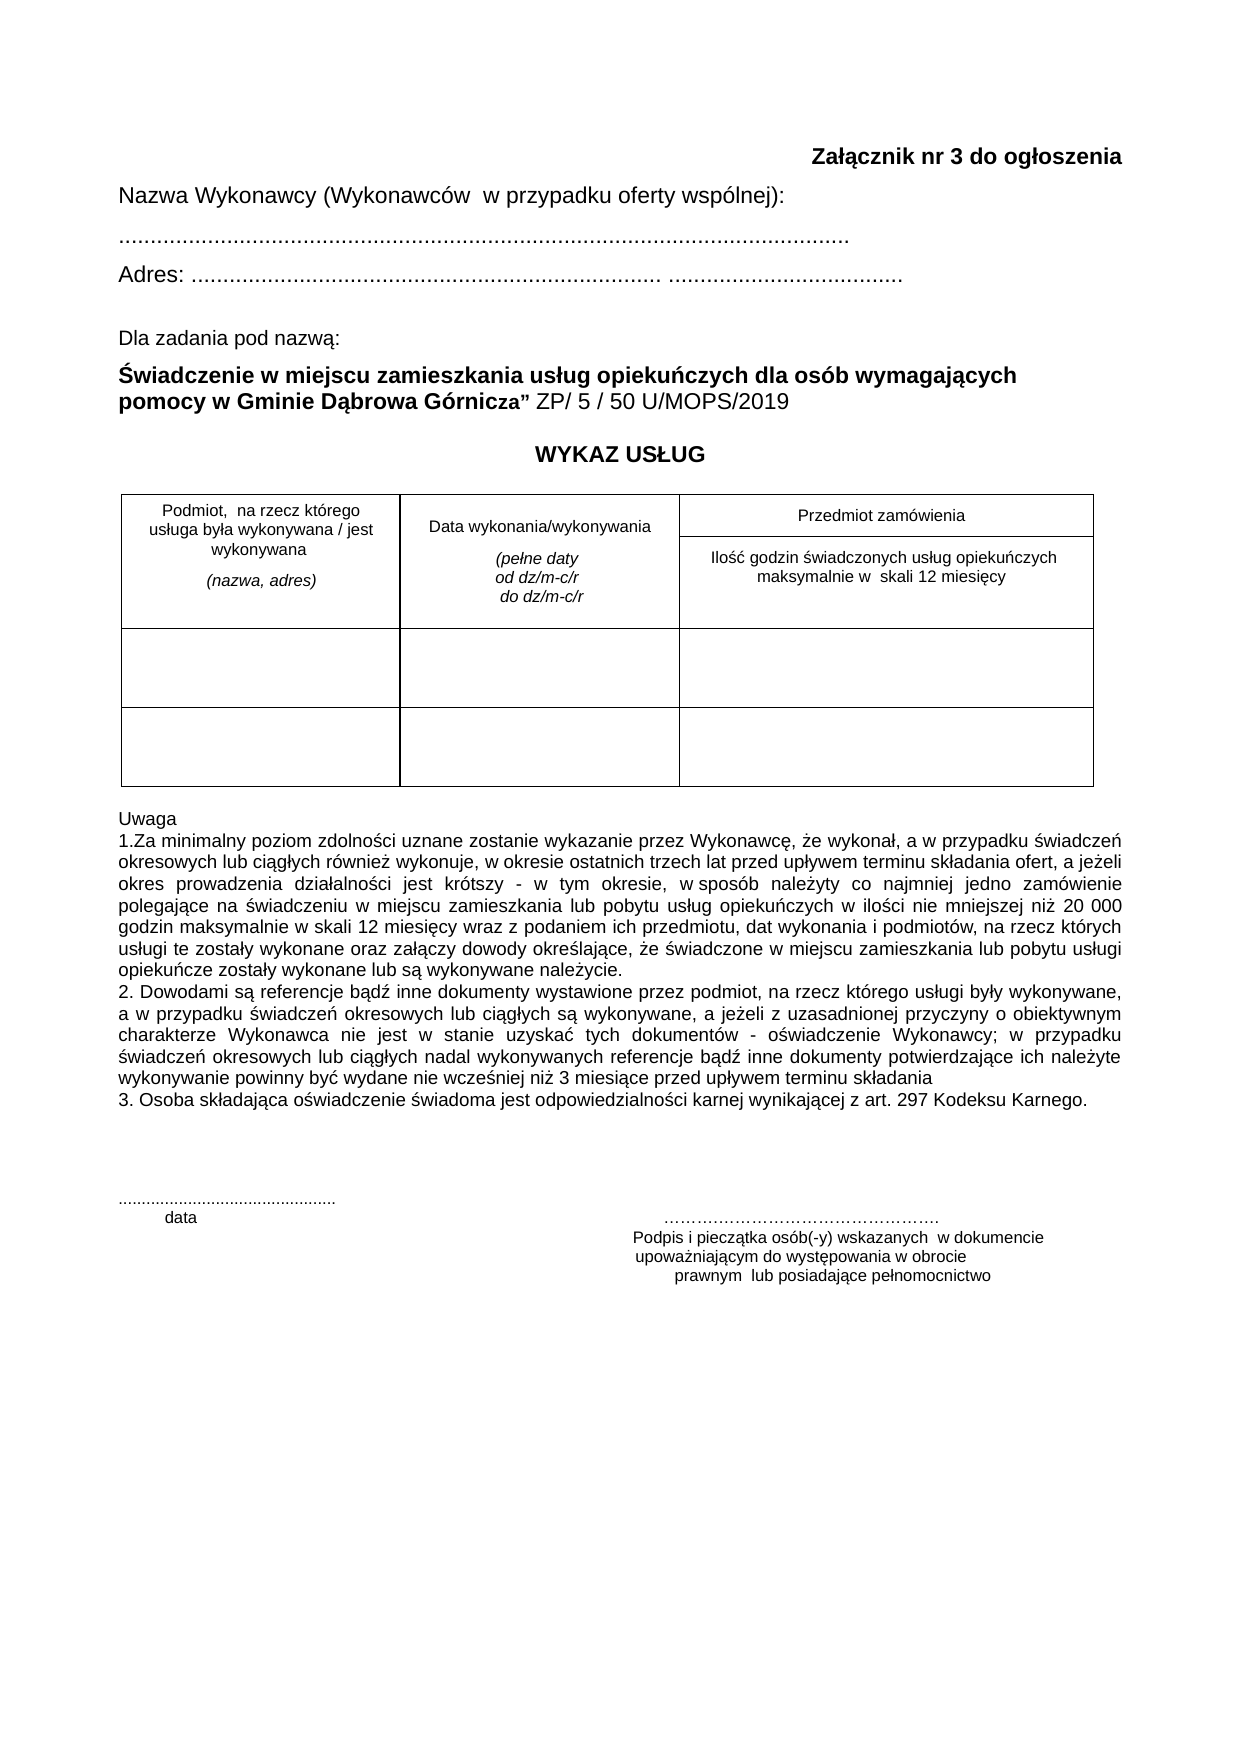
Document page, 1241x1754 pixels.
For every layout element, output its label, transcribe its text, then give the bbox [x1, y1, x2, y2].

text Adres: .......................................................................... ..................................... [118, 261, 1122, 287]
text prawnym lub posiadające pełnomocnictwo [118, 1266, 1122, 1285]
text ................................................................................................................... [118, 222, 1122, 248]
text Uwaga [118, 808, 1122, 830]
table_header Podmiot, na rzecz którego usługa była wykonywana / jest wykonywana (nazwa, adres) [122, 495, 399, 628]
table_cell [680, 708, 1093, 786]
list 2. Dowodami są referencje bądź inne dokumenty wystawione przez podmiot, na rzecz którego usługi były wykonywane, a w przypadku świadczeń okresowych lub ciągłych są wykonywane, a jeżeli z uzasadnionej przyczyny o obiektywnym charakterze Wykonawca nie jest w stanie uzyskać tych dokumentów - oświadczenie Wykonawcy; w przypadku świadczeń okresowych lub ciągłych nadal wykonywanych referencje bądź inne dokumenty potwierdzające ich należyte wykonywanie powinny być wydane nie wcześniej niż 3 miesiące przed upływem terminu składania [118, 981, 1122, 1088]
text Podpis i pieczątka osób(-y) wskazanych w dokumencie [118, 1227, 1122, 1247]
table_cell [401, 708, 679, 786]
list 3. Osoba składająca oświadczenie świadoma jest odpowiedzialności karnej wynikającej z art. 297 Kodeksu Karnego. [118, 1088, 1122, 1110]
subtitle Dla zadania pod nazwą: [118, 326, 1122, 349]
text upoważniającym do występowania w obrocie [118, 1247, 1122, 1266]
table_header Data wykonania/wykonywania (pełne daty od dz/m-c/r do dz/m-c/r [401, 495, 679, 628]
text data ……….…………………………………. [118, 1208, 1122, 1227]
table_cell [680, 629, 1093, 707]
text ............................................... [118, 1189, 1122, 1208]
table_cell [401, 629, 679, 707]
table_header Przedmiot zamówienia [680, 495, 1093, 536]
text WYKAZ USŁUG [118, 441, 1122, 467]
list 1.Za minimalny poziom zdolności uznane zostanie wykazanie przez Wykonawcę, że wykonał, a w przypadku świadczeń okresowych lub ciągłych również wykonuje, w okresie ostatnich trzech lat przed upływem terminu składania ofert, a jeżeli okres prowadzenia działalności jest krótszy - w tym okresie, w sposób należyty co najmniej jedno zamówienie polegające na świadczeniu w miejscu zamieszkania lub pobytu usług opiekuńczych w ilości nie mniejszej niż 20 000 godzin maksymalnie w skali 12 miesięcy wraz z podaniem ich przedmiotu, dat wykonania i podmiotów, na rzecz których usługi te zostały wykonane oraz załączy dowody określające, że świadczone w miejscu zamieszkania lub pobytu usługi opiekuńcze zostały wykonane lub są wykonywane należycie. [118, 830, 1122, 981]
table_cell [122, 629, 399, 707]
text Świadczenie w miejscu zamieszkania usług opiekuńczych dla osób wymagających pomocy w Gminie Dąbrowa Górnicza” ZP/ 5 / 50 U/MOPS/2019 [118, 362, 1122, 415]
table_cell [122, 708, 399, 786]
table_cell Ilość godzin świadczonych usług opiekuńczych maksymalnie w skali 12 miesięcy [680, 537, 1093, 628]
text Nazwa Wykonawcy (Wykonawców w przypadku oferty wspólnej): [118, 182, 1122, 208]
subtitle Załącznik nr 3 do ogłoszenia [118, 143, 1122, 169]
